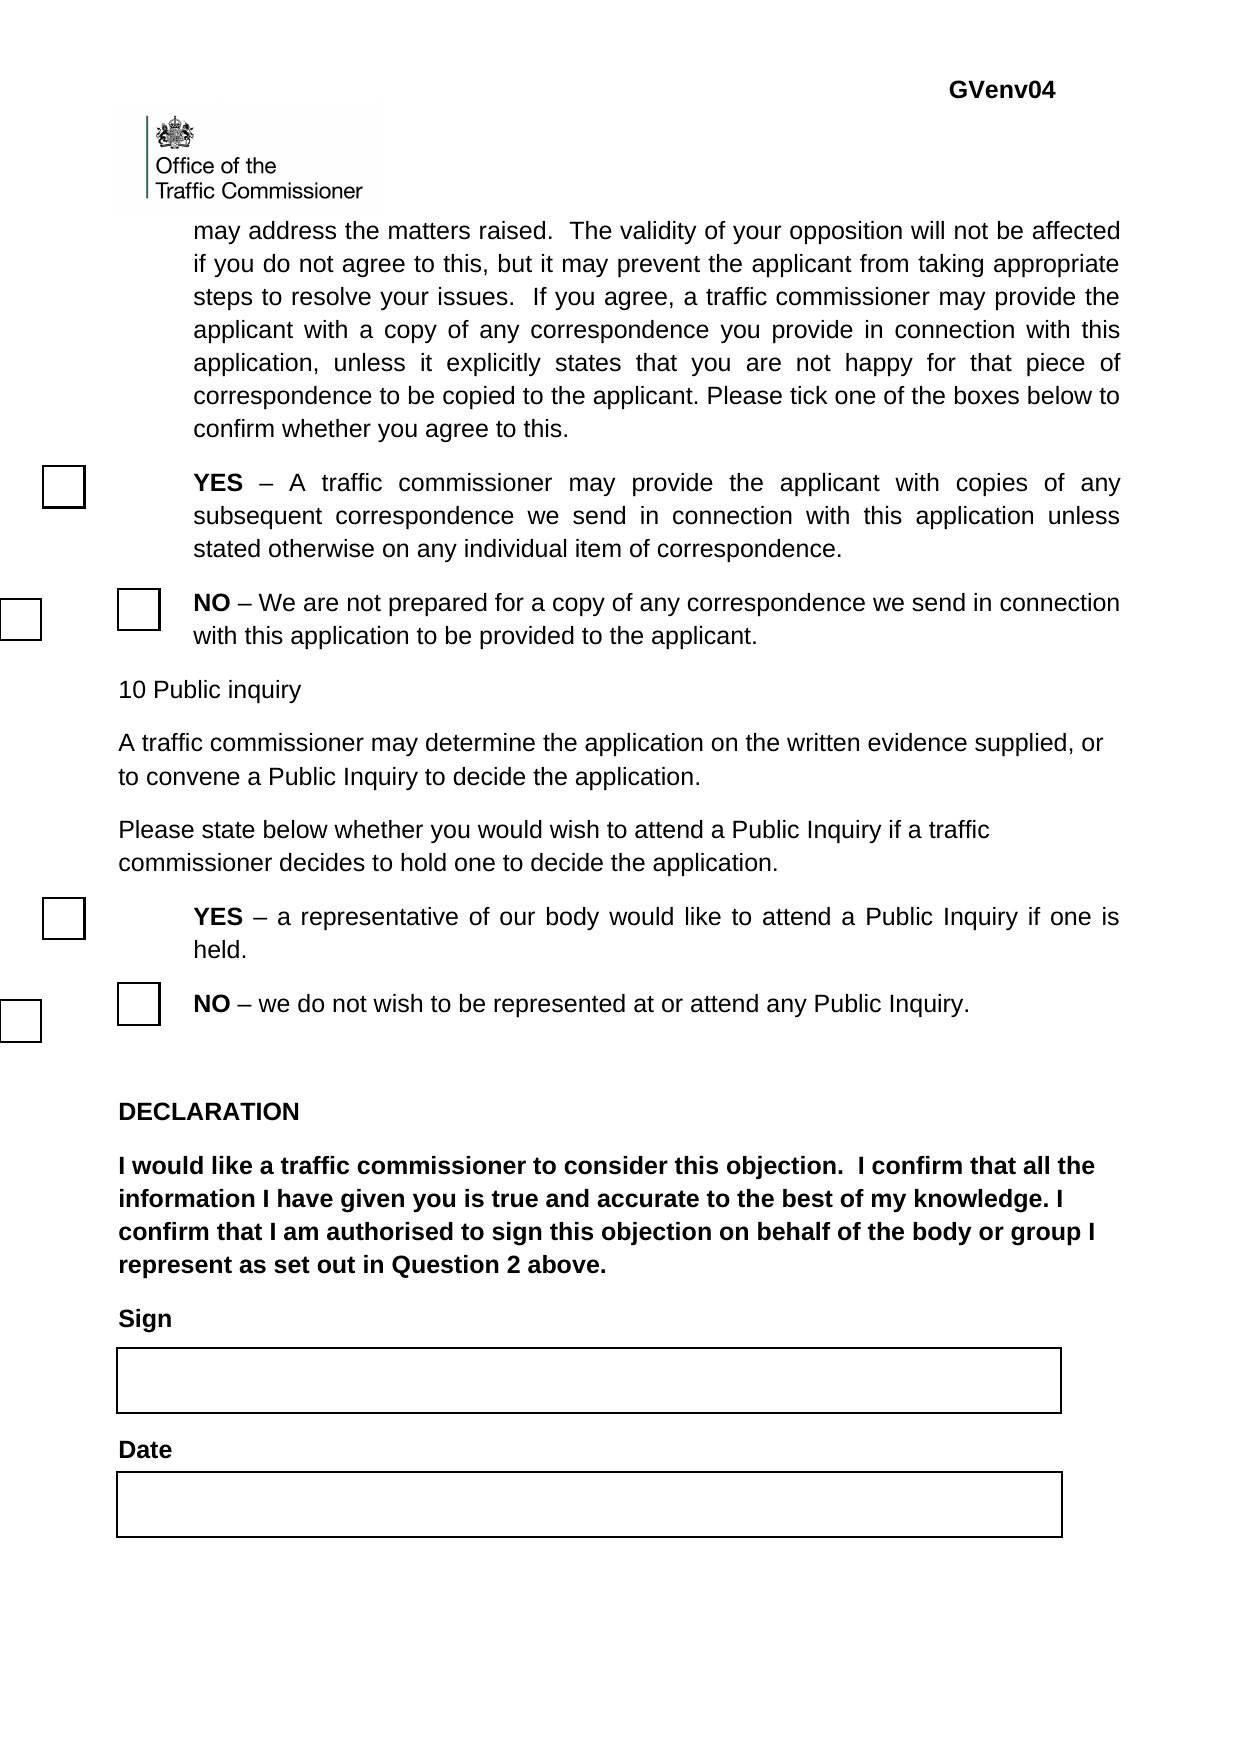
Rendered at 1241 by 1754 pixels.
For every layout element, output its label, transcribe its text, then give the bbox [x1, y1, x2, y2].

text Please state below whether you would wish to attend a Public Inquiry if a traffic commissioner decides to hold one to decide the application. [118, 815, 1122, 877]
text may address the matters raised. The validity of your opposition will not be affected if you do not agree to this, but it may prevent the applicant from taking appropriate steps to resolve your issues. If you agree, a traffic commissioner may provide the applicant with a copy of any correspondence you provide in connection with this application, unless it explicitly states that you are not happy for that piece of correspondence to be copied to the applicant. Please tick one of the boxes below to confirm whether you agree to this. [118, 216, 1122, 443]
text Sign [118, 1303, 1122, 1332]
text 10 Public inquiry [118, 674, 1122, 703]
text A traffic commissioner may determine the application on the written evidence supplied, or to convene a Public Inquiry to decide the application. [118, 728, 1122, 790]
text I would like a traffic commissioner to consider this objection. I confirm that all the information I have given you is true and accurate to the best of my knowledge. I confirm that I am authorised to sign this objection on behalf of the body or group I represent as set out in Question 2 above. [118, 1151, 1122, 1278]
text YES – A traffic commissioner may provide the applicant with copies of any subsequent correspondence we send in connection with this application unless stated otherwise on any individual item of correspondence. [193, 468, 1122, 563]
text NO – We are not prepared for a copy of any correspondence we send in connection with this application to be provided to the applicant. [118, 588, 1122, 649]
text YES – a representative of our body would like to attend a Public Inquiry if one is held. [193, 902, 1122, 964]
text Date [118, 1435, 1122, 1463]
text DECLARATION [118, 1097, 1122, 1126]
text NO – we do not wish to be represented at or attend any Public Inquiry. [161, 989, 1122, 1018]
